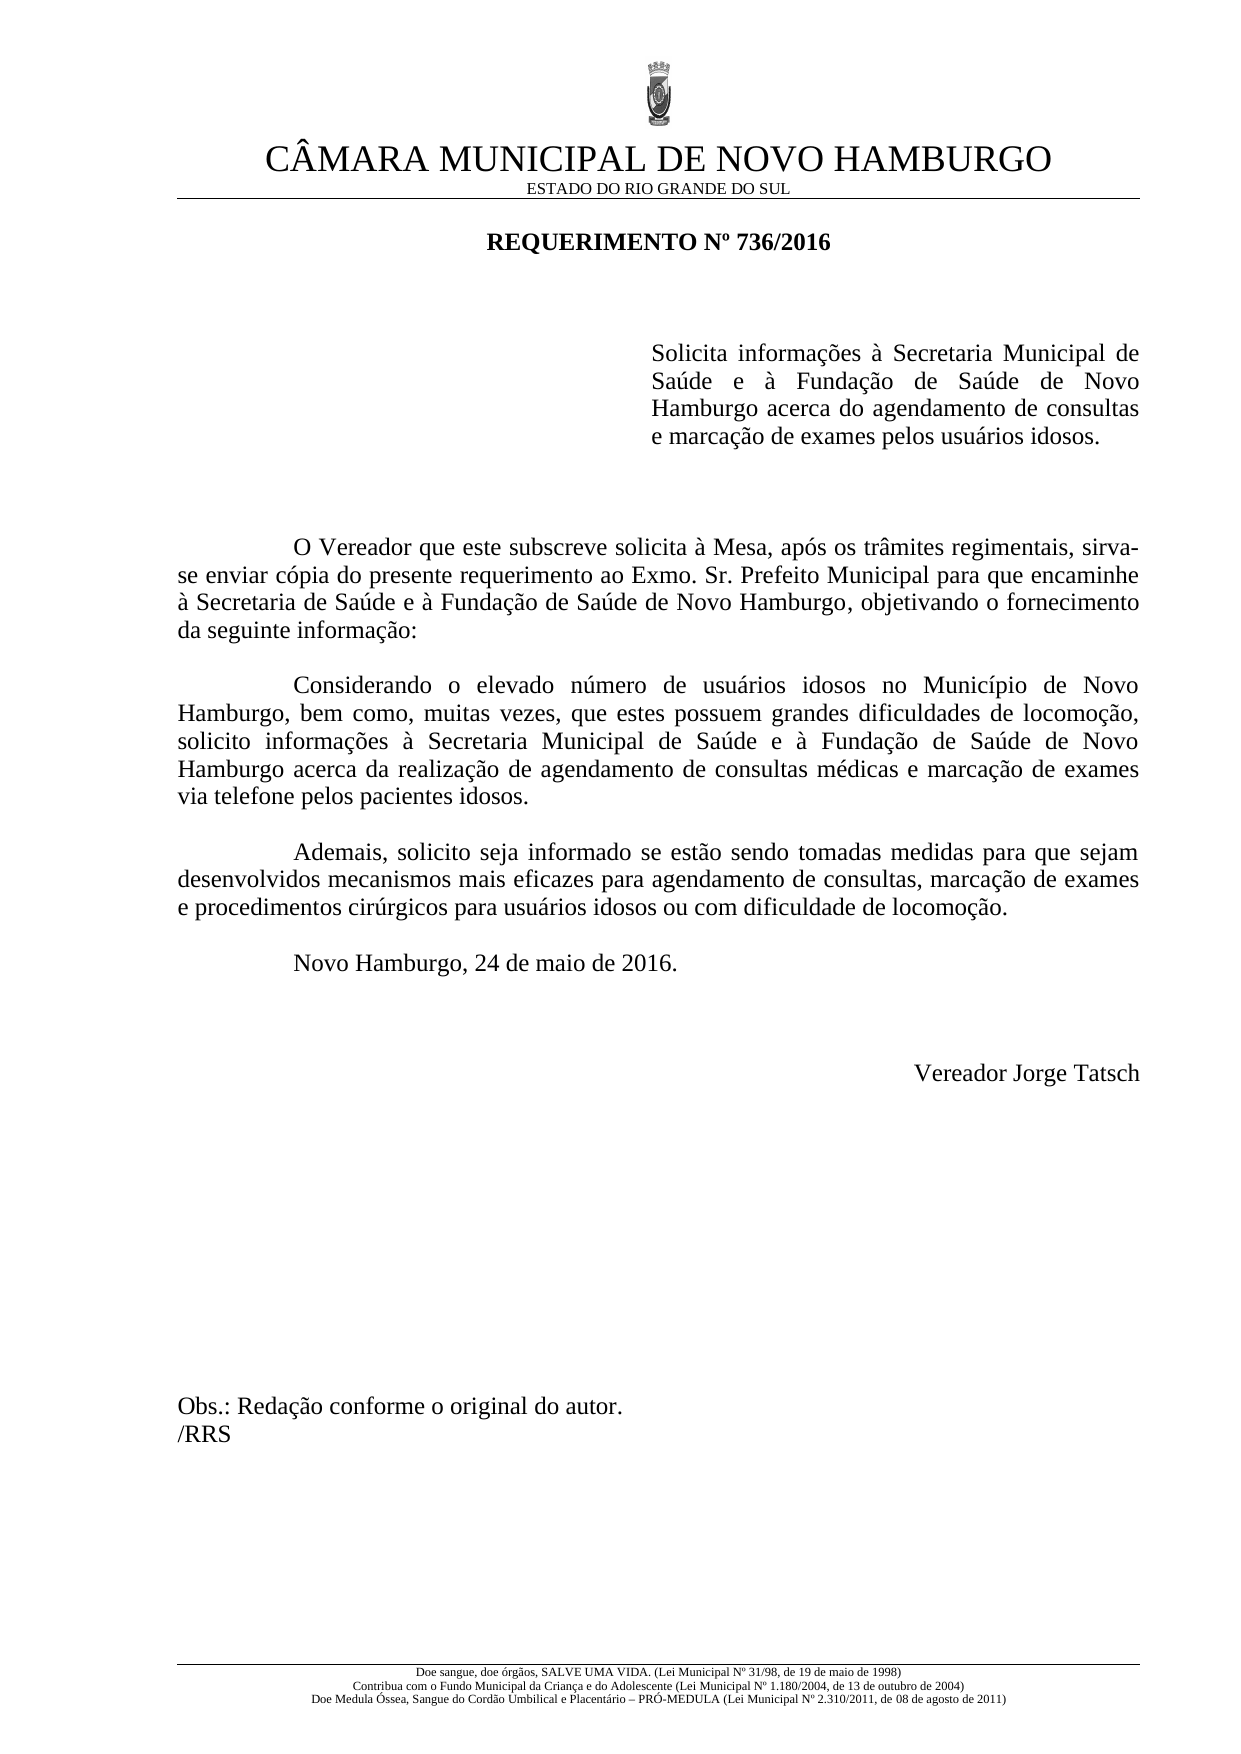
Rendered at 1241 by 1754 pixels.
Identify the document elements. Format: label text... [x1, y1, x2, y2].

text Vereador Jorge Tatsch [177, 1059, 1140, 1087]
text O Vereador que este subscreve solicita à Mesa, após os trâmites regimentais, sirva-se enviar cópia do presente requerimento ao Exmo. Sr. Prefeito Municipal para que encaminhe à Secretaria de Saúde e à Fundação de Saúde de Novo Hamburgo, objetivando o fornecimento da seguinte informação: [177, 533, 1140, 644]
text Novo Hamburgo, 24 de maio de 2016. [177, 949, 1140, 976]
text REQUERIMENTO Nº 736/2016 [177, 228, 1140, 256]
text Solicita informações à Secretaria Municipal de Saúde e à Fundação de Saúde de Novo Hamburgo acerca do agendamento de consultas e marcação de exames pelos usuários idosos. [651, 339, 1140, 450]
text Ademais, solicito seja informado se estão sendo tomadas medidas para que sejam desenvolvidos mecanismos mais eficazes para agendamento de consultas, marcação de exames e procedimentos cirúrgicos para usuários idosos ou com dificuldade de locomoção. [177, 838, 1140, 921]
text Considerando o elevado número de usuários idosos no Município de Novo Hamburgo, bem como, muitas vezes, que estes possuem grandes dificuldades de locomoção, solicito informações à Secretaria Municipal de Saúde e à Fundação de Saúde de Novo Hamburgo acerca da realização de agendamento de consultas médicas e marcação de exames via telefone pelos pacientes idosos. [177, 672, 1140, 810]
text Obs.: Redação conforme o original do autor. [177, 1392, 1140, 1420]
text /RRS [177, 1420, 1140, 1447]
